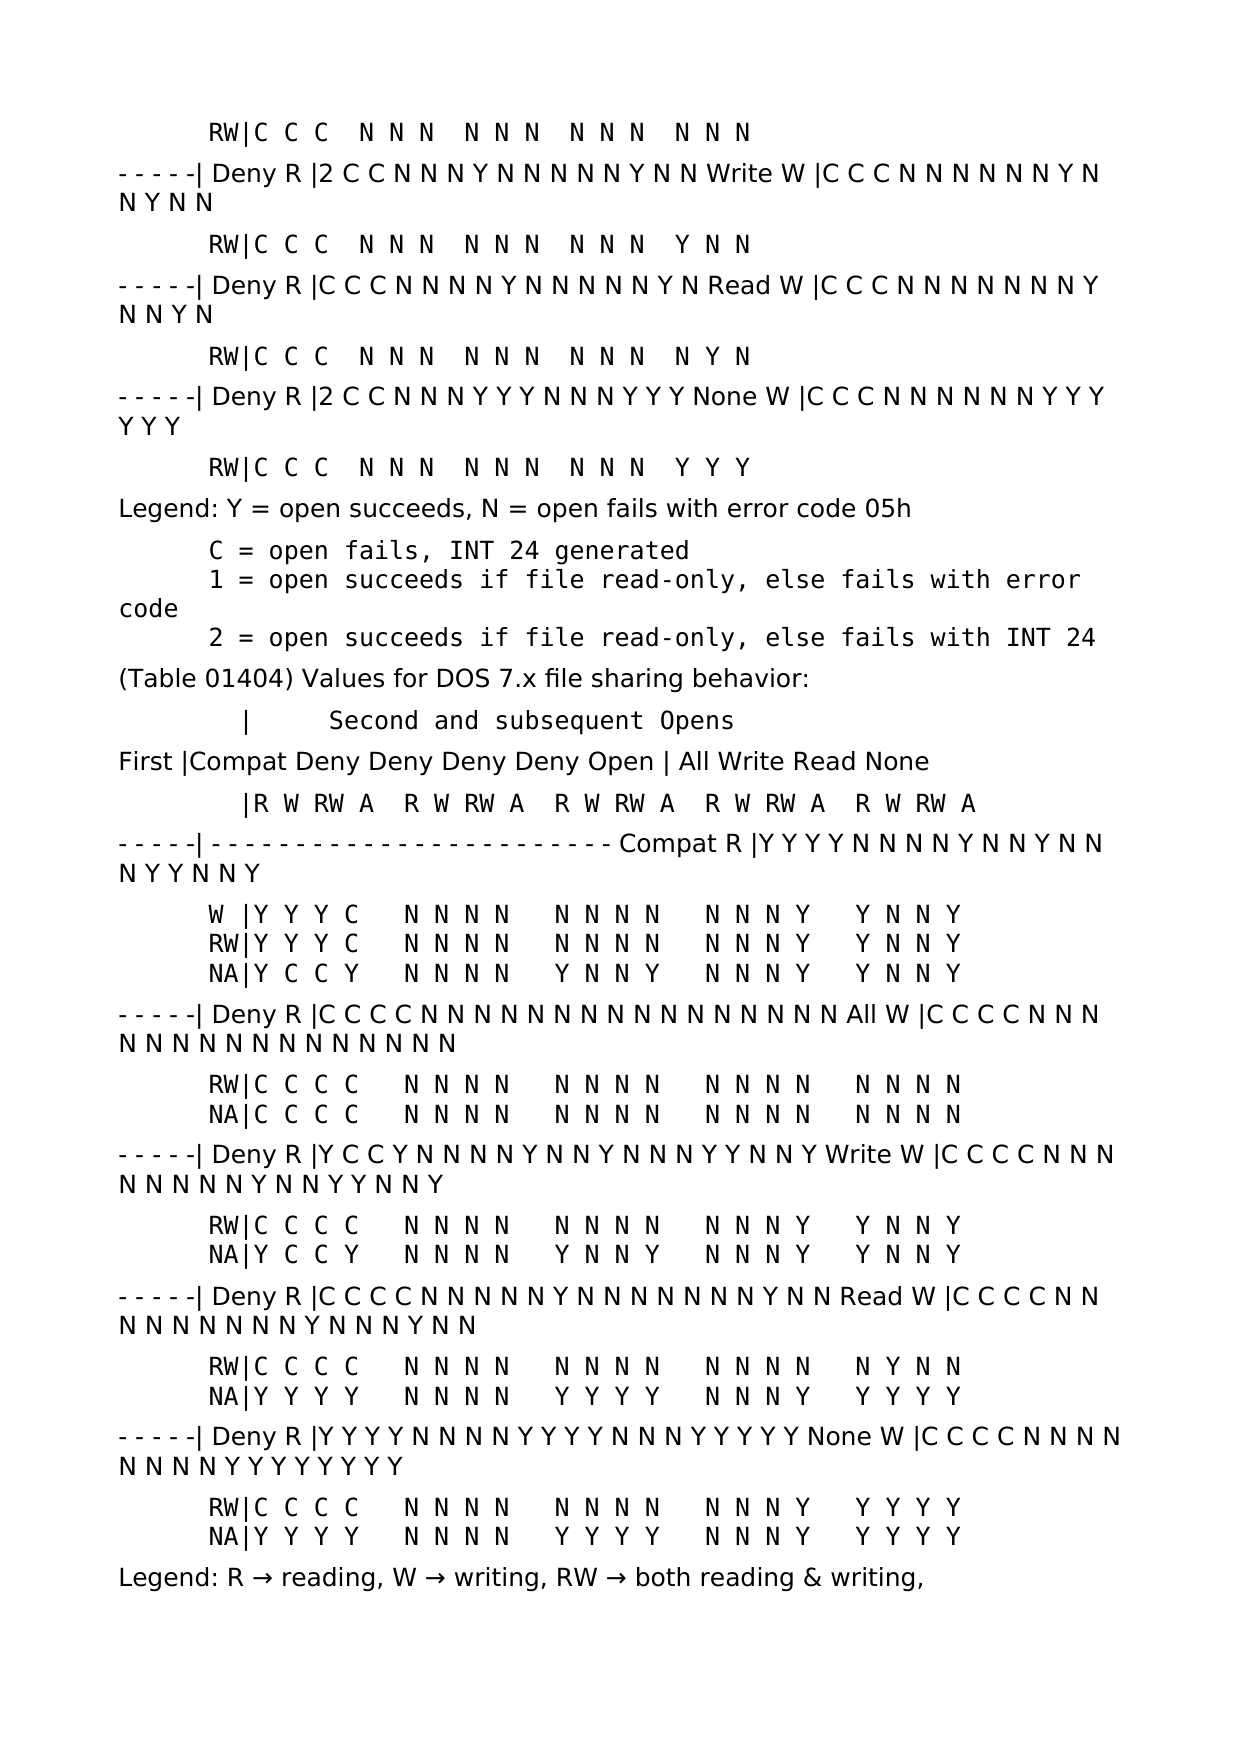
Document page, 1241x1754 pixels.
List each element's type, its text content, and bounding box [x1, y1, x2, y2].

text RW|C C C C N N N N N N N N N N N Y Y Y Y Y NA|Y Y Y Y N N N N Y Y Y Y N N N Y Y Y Y Y [118, 1493, 1122, 1552]
text C = open fails, INT 24 generated 1 = open succeeds if file read-only, else fails with error code 2 = open succeeds if file read-only, else fails with INT 24 [118, 536, 1122, 653]
text - - - - -| Deny R |Y Y Y Y N N N N Y Y Y Y N N N Y Y Y Y Y None W |C C C C N N N N N N N N Y Y Y Y Y Y Y Y [118, 1423, 1122, 1481]
text | Second and subsequent Opens [118, 706, 1122, 735]
text RW|C C C N N N N N N N N N N N N [118, 118, 1122, 147]
text - - - - -| Deny R |C C C N N N N Y N N N N N Y N Read W |C C C N N N N N N N Y N N Y N [118, 271, 1122, 329]
text Legend: R → reading, W → writing, RW → both reading & writing, [118, 1563, 1122, 1593]
text First |Compat Deny Deny Deny Deny Open | All Write Read None [118, 747, 1122, 776]
text - - - - -| - - - - - - - - - - - - - - - - - - - - - - - - Compat R |Y Y Y Y N N N N Y N N Y N N N Y Y N N Y [118, 830, 1122, 888]
text RW|C C C N N N N N N N N N Y Y Y [118, 453, 1122, 483]
text RW|C C C N N N N N N N N N N Y N [118, 342, 1122, 371]
text RW|C C C C N N N N N N N N N N N N N N N N NA|C C C C N N N N N N N N N N N N N N N N [118, 1071, 1122, 1129]
text RW|C C C C N N N N N N N N N N N N N Y N N NA|Y Y Y Y N N N N Y Y Y Y N N N Y Y Y Y Y [118, 1352, 1122, 1411]
text RW|C C C C N N N N N N N N N N N Y Y N N Y NA|Y C C Y N N N N Y N N Y N N N Y Y N N Y [118, 1212, 1122, 1270]
text - - - - -| Deny R |C C C C N N N N N Y N N N N N N N Y N N Read W |C C C C N N N N N N N N N Y N N N Y N N [118, 1282, 1122, 1340]
text W |Y Y Y C N N N N N N N N N N N Y Y N N Y RW|Y Y Y C N N N N N N N N N N N Y Y N N Y NA|Y C C Y N N N N Y N N Y N N N Y Y N N Y [118, 901, 1122, 988]
text - - - - -| Deny R |2 C C N N N Y N N N N N Y N N Write W |C C C N N N N N N Y N N Y N N [118, 159, 1122, 217]
text - - - - -| Deny R |C C C C N N N N N N N N N N N N N N N N All W |C C C C N N N N N N N N N N N N N N N N [118, 1000, 1122, 1058]
text Legend: Y = open succeeds, N = open fails with error code 05h [118, 494, 1122, 523]
text |R W RW A R W RW A R W RW A R W RW A R W RW A [118, 789, 1122, 818]
text - - - - -| Deny R |2 C C N N N Y Y Y N N N Y Y Y None W |C C C N N N N N N Y Y Y Y Y Y [118, 383, 1122, 441]
text - - - - -| Deny R |Y C C Y N N N N Y N N Y N N N Y Y N N Y Write W |C C C C N N N N N N N N Y N N Y Y N N Y [118, 1141, 1122, 1199]
text (Table 01404) Values for DOS 7.x file sharing behavior: [118, 664, 1122, 694]
text RW|C C C N N N N N N N N N Y N N [118, 230, 1122, 259]
